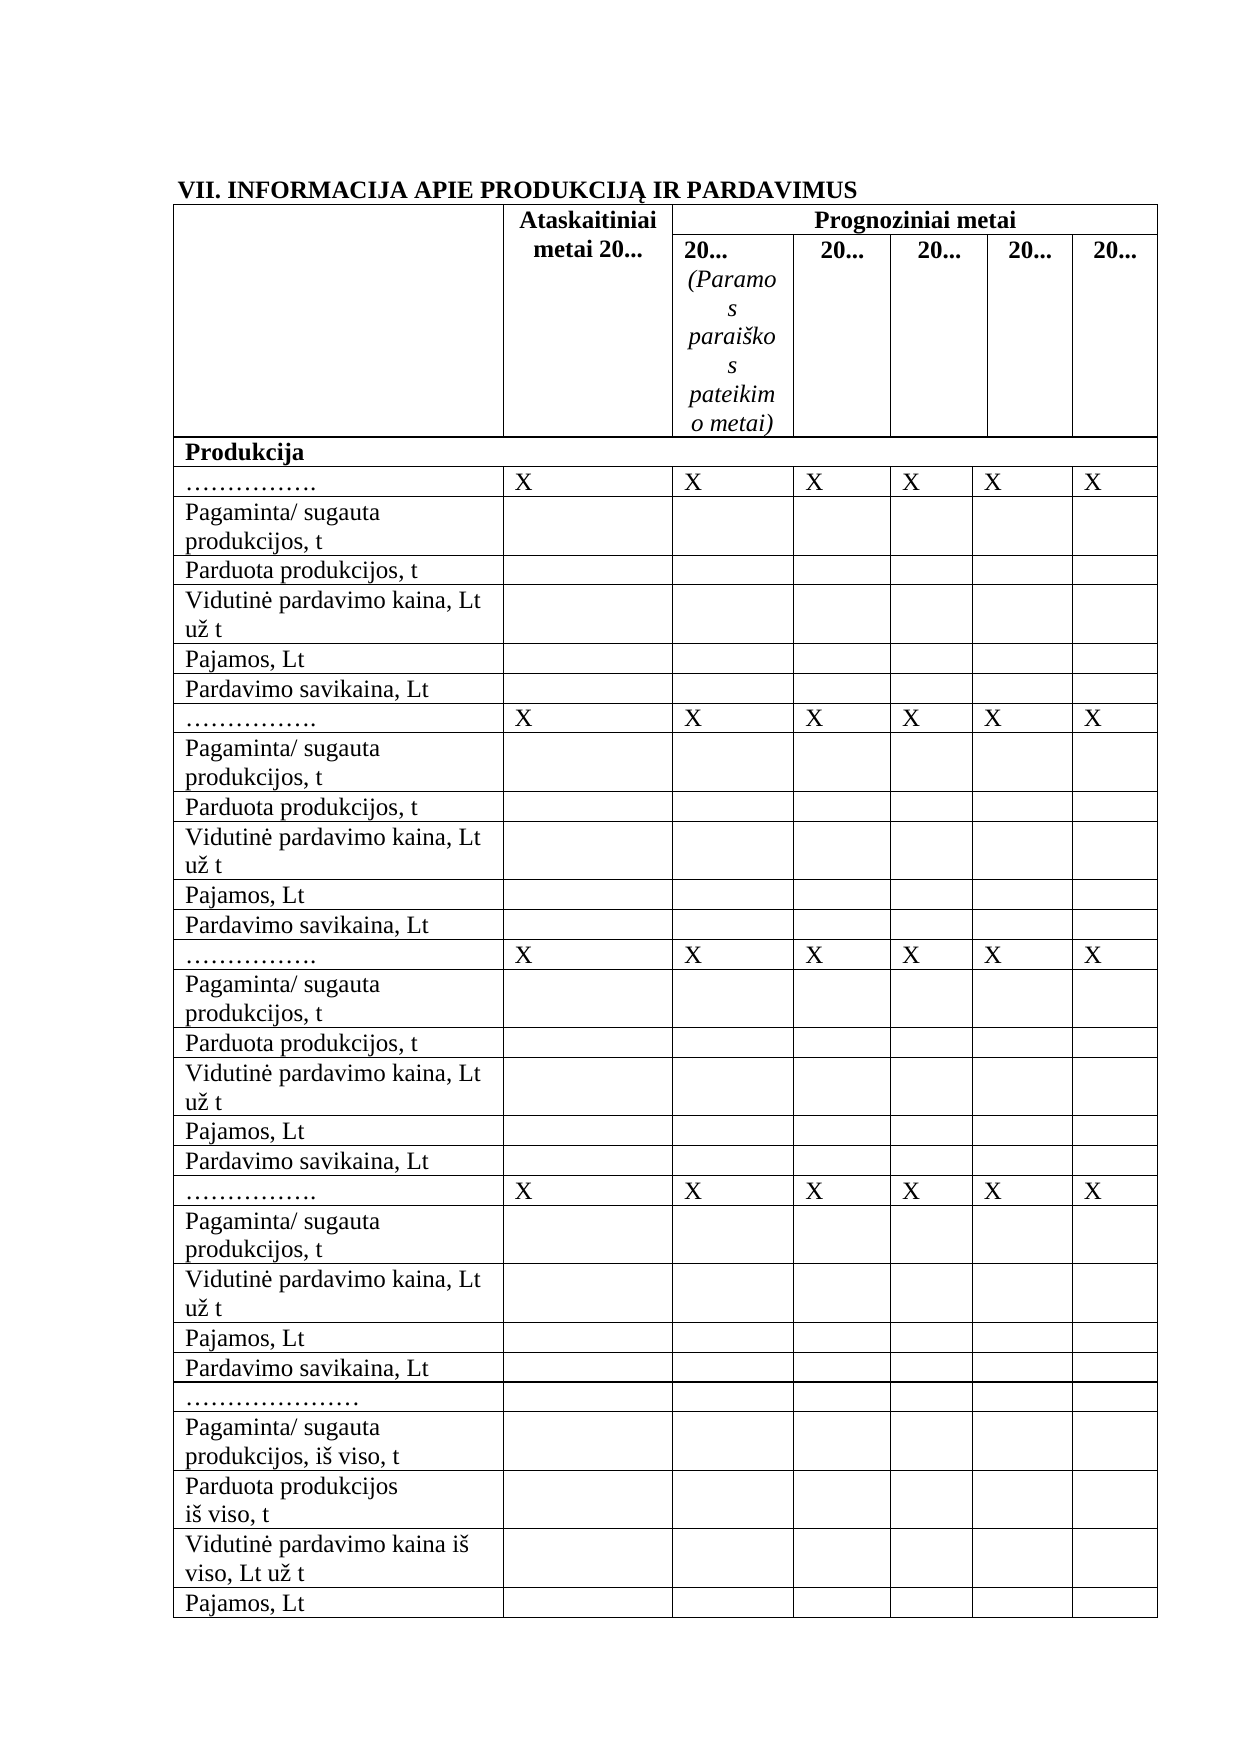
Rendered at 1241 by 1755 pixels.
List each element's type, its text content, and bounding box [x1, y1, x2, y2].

table_cell X [973, 1176, 1072, 1205]
table_cell 20... (Paramos paraiškos pateikimo metai) [673, 235, 793, 436]
table_cell [504, 1146, 672, 1175]
table_cell [1073, 733, 1157, 791]
table_cell Pajamos, Lt [174, 880, 503, 909]
table_cell [504, 1471, 672, 1528]
table_cell Parduota produkcijos, t [174, 792, 503, 821]
table_cell X [673, 704, 793, 732]
table_cell Pagaminta/ sugauta produkcijos, t [174, 1206, 503, 1263]
table_cell [794, 1028, 890, 1057]
table_cell [673, 1116, 793, 1145]
table_cell [794, 1588, 890, 1617]
table_cell [891, 822, 972, 879]
table_cell [1073, 1323, 1157, 1352]
table_cell X [504, 1176, 672, 1205]
table_cell [1073, 822, 1157, 879]
table_cell [891, 1412, 972, 1470]
table_cell [973, 822, 1072, 879]
table_cell Vidutinė pardavimo kaina iš viso, Lt už t [174, 1529, 503, 1587]
table_cell [794, 1206, 890, 1263]
table_cell [973, 1471, 1072, 1528]
table_cell [1073, 497, 1157, 554]
table_cell 20... [891, 235, 987, 436]
table_cell [891, 733, 972, 791]
table_cell 20... [794, 235, 890, 436]
table_cell X [504, 704, 672, 732]
table_cell [504, 585, 672, 643]
table_cell [504, 1116, 672, 1145]
table_cell [673, 792, 793, 821]
table_cell [794, 1529, 890, 1587]
table_cell [794, 1353, 890, 1381]
table_cell [504, 1412, 672, 1470]
table_cell [1073, 910, 1157, 939]
table_cell [794, 970, 890, 1027]
table_cell Pardavimo savikaina, Lt [174, 910, 503, 939]
text VII. INFORMACIJA APIE PRODUKCIJĄ IR PARDAVIMUS [177, 176, 1181, 204]
table_cell [1073, 1353, 1157, 1381]
table_cell [973, 1116, 1072, 1145]
table_cell [1073, 1264, 1157, 1322]
table_cell Vidutinė pardavimo kaina, Lt už t [174, 585, 503, 643]
table_cell [504, 1206, 672, 1263]
table_cell [891, 880, 972, 909]
table_cell [794, 585, 890, 643]
table_cell [673, 1353, 793, 1381]
table_cell [504, 497, 672, 554]
table_cell Pagaminta/ sugauta produkcijos, t [174, 970, 503, 1027]
table_cell [794, 1146, 890, 1175]
table_cell [973, 1323, 1072, 1352]
table_cell [673, 585, 793, 643]
table_cell [794, 1323, 890, 1352]
table_cell Vidutinė pardavimo kaina, Lt už t [174, 1058, 503, 1115]
table_cell [1073, 1471, 1157, 1528]
table_cell Pajamos, Lt [174, 1116, 503, 1145]
table_cell 20... [1073, 235, 1157, 436]
table_cell [973, 1264, 1072, 1322]
table_cell [973, 674, 1072, 702]
table_cell X [1073, 940, 1157, 968]
table_cell [673, 1383, 793, 1411]
table_header [174, 205, 503, 436]
table_cell [794, 1058, 890, 1115]
table_cell [673, 674, 793, 702]
table_cell [1073, 1529, 1157, 1587]
table_cell X [891, 704, 972, 732]
table_cell [794, 910, 890, 939]
table_cell [1073, 674, 1157, 702]
table_cell X [794, 704, 890, 732]
table_header Ataskaitiniai metai 20... [504, 205, 672, 436]
table_cell [794, 1383, 890, 1411]
table_cell Parduota produkcijos, t [174, 556, 503, 584]
table_cell X [891, 467, 972, 496]
table_cell [891, 585, 972, 643]
table_cell [673, 497, 793, 554]
table_cell [973, 1529, 1072, 1587]
table_cell [794, 792, 890, 821]
table_cell [673, 1529, 793, 1587]
table_cell X [794, 467, 890, 496]
table_cell Pardavimo savikaina, Lt [174, 1146, 503, 1175]
table_cell [673, 910, 793, 939]
table_cell [504, 1353, 672, 1381]
table_cell X [504, 467, 672, 496]
table_cell Pajamos, Lt [174, 1588, 503, 1617]
table_cell [1073, 1383, 1157, 1411]
table_cell [891, 792, 972, 821]
table_cell X [673, 1176, 793, 1205]
table_cell [973, 970, 1072, 1027]
table_cell X [673, 940, 793, 968]
table_cell [673, 556, 793, 584]
table_cell [673, 733, 793, 791]
table_cell [673, 1264, 793, 1322]
table_cell Vidutinė pardavimo kaina, Lt už t [174, 822, 503, 879]
table_cell [504, 733, 672, 791]
table_cell [973, 1353, 1072, 1381]
table_cell Produkcija [174, 438, 1157, 466]
table_cell [891, 556, 972, 584]
table_cell [891, 1146, 972, 1175]
table_cell Pajamos, Lt [174, 644, 503, 673]
table_cell Pagaminta/ sugauta produkcijos, t [174, 733, 503, 791]
table_cell [673, 1206, 793, 1263]
table_cell [973, 497, 1072, 554]
table_cell [794, 644, 890, 673]
table_cell [504, 970, 672, 1027]
table_cell [673, 1412, 793, 1470]
table_cell [973, 792, 1072, 821]
table_cell [673, 1471, 793, 1528]
table_cell [1073, 970, 1157, 1027]
table_cell [794, 733, 890, 791]
table_cell [973, 1146, 1072, 1175]
table_cell [973, 1206, 1072, 1263]
table_cell [973, 1058, 1072, 1115]
table_cell [794, 497, 890, 554]
table_cell [891, 1529, 972, 1587]
table_cell [1073, 792, 1157, 821]
table_cell [673, 970, 793, 1027]
table_cell [504, 1323, 672, 1352]
table_cell [504, 1058, 672, 1115]
table_cell Pajamos, Lt [174, 1323, 503, 1352]
table_cell [891, 1323, 972, 1352]
table_cell X [794, 940, 890, 968]
table_cell [891, 1264, 972, 1322]
table_cell X [504, 940, 672, 968]
table_cell [1073, 1146, 1157, 1175]
table_cell [504, 792, 672, 821]
table_cell [673, 880, 793, 909]
table_cell [973, 1412, 1072, 1470]
table_cell [504, 644, 672, 673]
table_cell [504, 822, 672, 879]
table_cell [891, 1206, 972, 1263]
table_cell [794, 556, 890, 584]
table_cell [891, 1028, 972, 1057]
table_cell [794, 1412, 890, 1470]
table_cell [891, 1588, 972, 1617]
table_cell Parduota produkcijos, t [174, 1028, 503, 1057]
table_cell ………………… [174, 1383, 503, 1411]
table_cell Pagaminta/ sugauta produkcijos, iš viso, t [174, 1412, 503, 1470]
table_cell [891, 674, 972, 702]
table_cell [1073, 880, 1157, 909]
table_cell ……………. [174, 1176, 503, 1205]
table_cell [673, 1146, 793, 1175]
table_cell [973, 1383, 1072, 1411]
table_cell [504, 556, 672, 584]
table_cell [1073, 1206, 1157, 1263]
table_cell [891, 644, 972, 673]
table_cell X [891, 940, 972, 968]
table_cell X [973, 467, 1072, 496]
table_cell X [973, 940, 1072, 968]
table_cell [673, 1028, 793, 1057]
table_cell [1073, 1588, 1157, 1617]
table_cell [504, 1588, 672, 1617]
table_cell [504, 1529, 672, 1587]
table_cell [504, 1264, 672, 1322]
table_cell [1073, 585, 1157, 643]
table_cell [504, 674, 672, 702]
table_cell Pardavimo savikaina, Lt [174, 674, 503, 702]
table_cell [973, 1028, 1072, 1057]
table_cell X [1073, 704, 1157, 732]
table_cell [1073, 1116, 1157, 1145]
table_cell X [891, 1176, 972, 1205]
table_cell Parduota produkcijos iš viso, t [174, 1471, 503, 1528]
table_cell [973, 1588, 1072, 1617]
table_cell [673, 822, 793, 879]
table_cell ……………. [174, 467, 503, 496]
table_cell X [1073, 467, 1157, 496]
table_cell [1073, 1412, 1157, 1470]
table_cell [794, 1471, 890, 1528]
table_cell X [973, 704, 1072, 732]
table_cell [794, 1116, 890, 1145]
table_cell [794, 880, 890, 909]
table_cell [673, 1058, 793, 1115]
table_cell [891, 1116, 972, 1145]
table_cell Vidutinė pardavimo kaina, Lt už t [174, 1264, 503, 1322]
table_cell [1073, 1058, 1157, 1115]
table_cell [1073, 556, 1157, 584]
table_cell Pagaminta/ sugauta produkcijos, t [174, 497, 503, 554]
table_cell [891, 970, 972, 1027]
table_cell [891, 1058, 972, 1115]
table_cell 20... [988, 235, 1072, 436]
table_cell ……………. [174, 704, 503, 732]
table_cell [891, 1471, 972, 1528]
table_cell [794, 674, 890, 702]
table_cell [891, 1353, 972, 1381]
table_cell [891, 910, 972, 939]
table_cell [973, 733, 1072, 791]
table_cell [973, 910, 1072, 939]
table_cell Pardavimo savikaina, Lt [174, 1353, 503, 1381]
table_cell [1073, 644, 1157, 673]
table_cell [504, 880, 672, 909]
table_header Prognoziniai metai [673, 205, 1157, 234]
table_cell [891, 1383, 972, 1411]
table_cell [504, 1028, 672, 1057]
table_cell [673, 1588, 793, 1617]
table_cell X [1073, 1176, 1157, 1205]
table_cell X [673, 467, 793, 496]
table_cell [973, 556, 1072, 584]
table_cell [973, 644, 1072, 673]
table_cell [504, 910, 672, 939]
table_cell [1073, 1028, 1157, 1057]
table_cell [973, 585, 1072, 643]
table_cell [891, 497, 972, 554]
table_cell X [794, 1176, 890, 1205]
table_cell [673, 644, 793, 673]
table_cell [794, 822, 890, 879]
table_cell [673, 1323, 793, 1352]
table_cell [794, 1264, 890, 1322]
table_cell ……………. [174, 940, 503, 968]
table_cell [973, 880, 1072, 909]
table_cell [504, 1383, 672, 1411]
